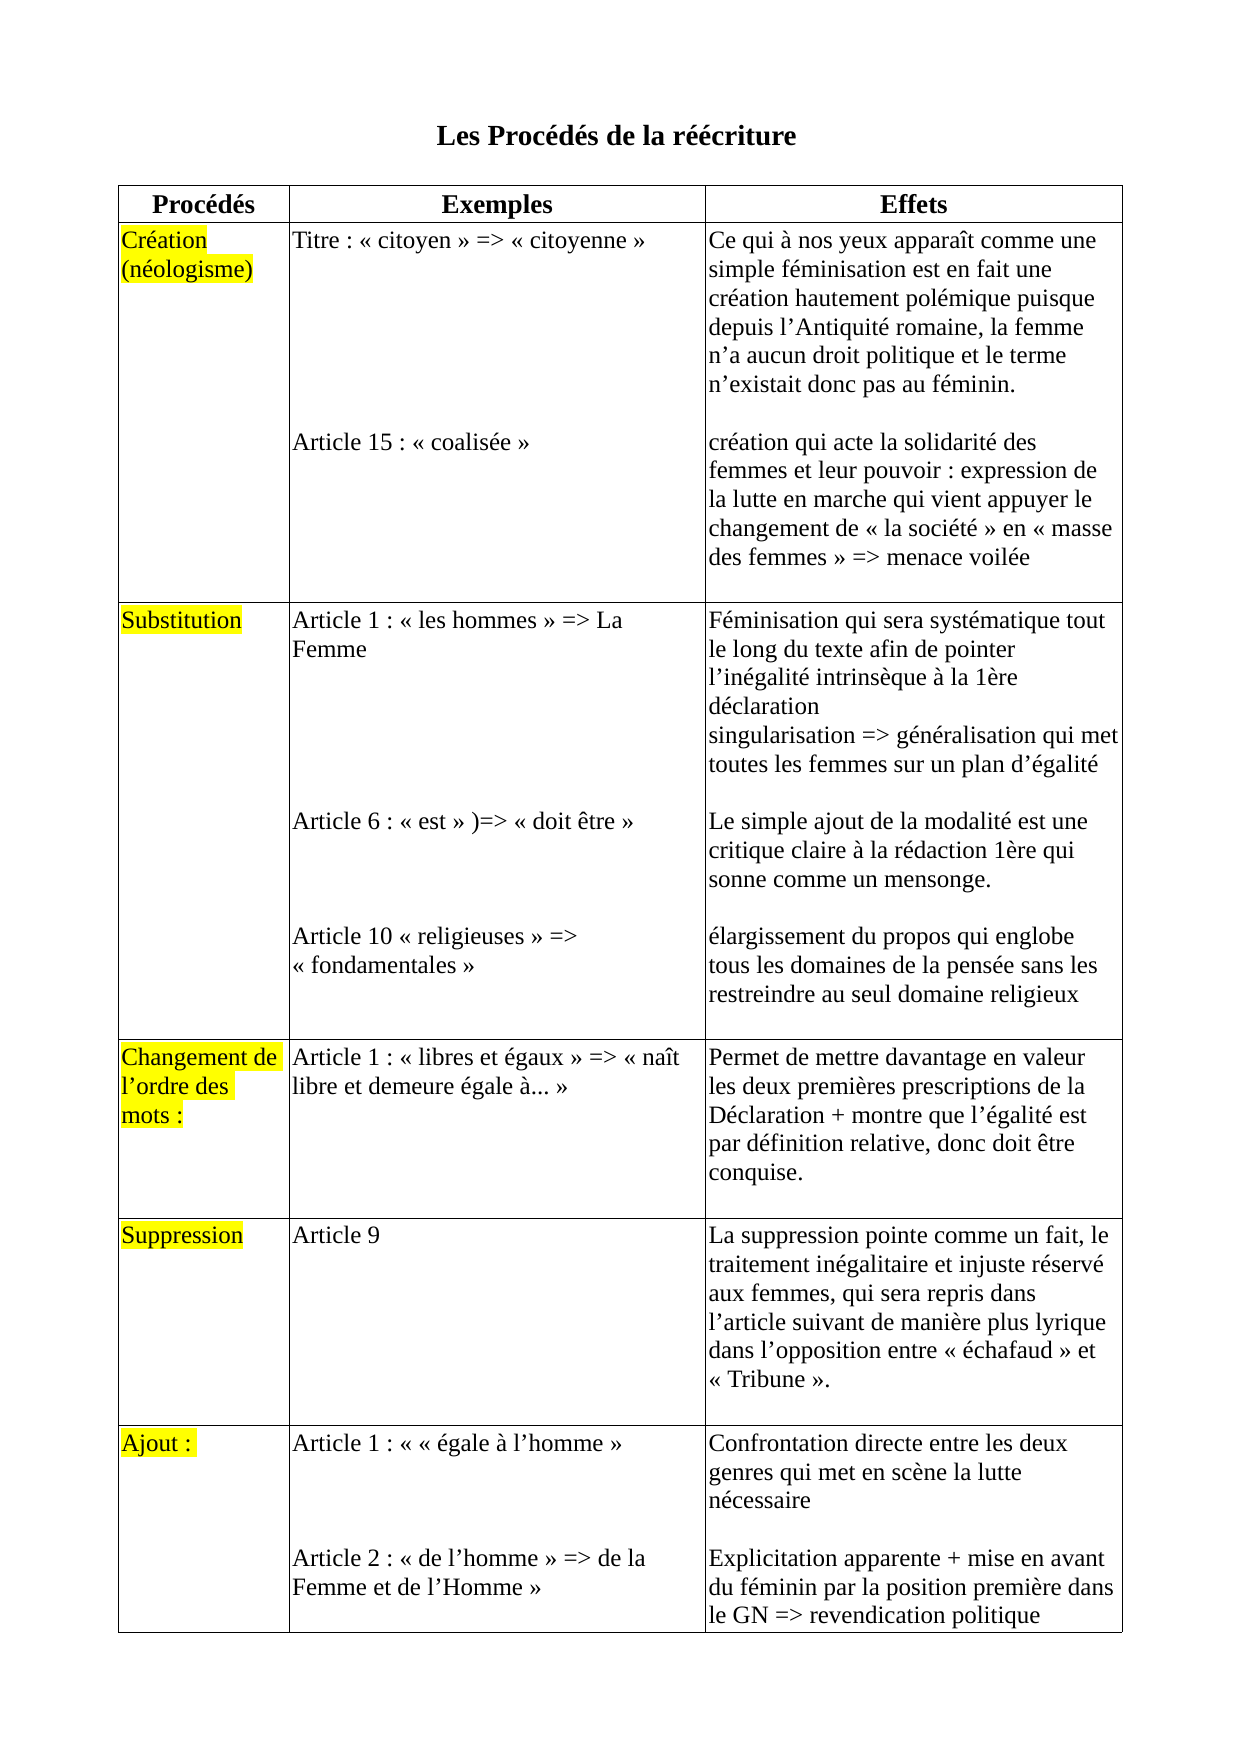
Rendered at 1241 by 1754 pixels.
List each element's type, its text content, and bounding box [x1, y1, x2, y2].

text Les Procédés de la réécriture [118, 118, 1122, 152]
table_cell Suppression [119, 1219, 289, 1425]
table_cell Ajout : [119, 1426, 289, 1632]
table_cell Féminisation qui sera systématique tout le long du texte afin de pointer l’inégalité intrinsèque à la 1ère déclaration singularisation => généralisation qui met toutes les femmes sur un plan d’égalité Le simple ajout de la modalité est une critique claire à la rédaction 1ère qui sonne comme un mensonge. élargissement du propos qui englobe tous les domaines de la pensée sans les restreindre au seul domaine religieux [706, 603, 1122, 1039]
table_cell Article 1 : « « égale à l’homme » Article 2 : « de l’homme » => de la Femme et de l’Homme » [290, 1426, 705, 1632]
table_cell Changement de l’ordre des mots : [119, 1040, 289, 1218]
table_cell Article 1 : « les hommes » => La Femme Article 6 : « est » )=> « doit être » Article 10 « religieuses » => « fondamentales » [290, 603, 705, 1039]
table_cell Confrontation directe entre les deux genres qui met en scène la lutte nécessaire Explicitation apparente + mise en avant du féminin par la position première dans le GN => revendication politique [706, 1426, 1122, 1632]
table_cell Création (néologisme) [119, 223, 289, 602]
table_cell Article 1 : « libres et égaux » => « naît libre et demeure égale à... » [290, 1040, 705, 1218]
table_cell La suppression pointe comme un fait, le traitement inégalitaire et injuste réservé aux femmes, qui sera repris dans l’article suivant de manière plus lyrique dans l’opposition entre « échafaud » et « Tribune ». [706, 1219, 1122, 1425]
table_header Procédés [119, 186, 289, 222]
table_cell Ce qui à nos yeux apparaît comme une simple féminisation est en fait une création hautement polémique puisque depuis l’Antiquité romaine, la femme n’a aucun droit politique et le terme n’existait donc pas au féminin. création qui acte la solidarité des femmes et leur pouvoir : expression de la lutte en marche qui vient appuyer le changement de « la société » en « masse des femmes » => menace voilée [706, 223, 1122, 602]
table_cell Substitution [119, 603, 289, 1039]
table_header Exemples [290, 186, 705, 222]
table_cell Article 9 [290, 1219, 705, 1425]
table_cell Permet de mettre davantage en valeur les deux premières prescriptions de la Déclaration + montre que l’égalité est par définition relative, donc doit être conquise. [706, 1040, 1122, 1218]
table_cell Titre : « citoyen » => « citoyenne » Article 15 : « coalisée » [290, 223, 705, 602]
table_header Effets [706, 186, 1122, 222]
